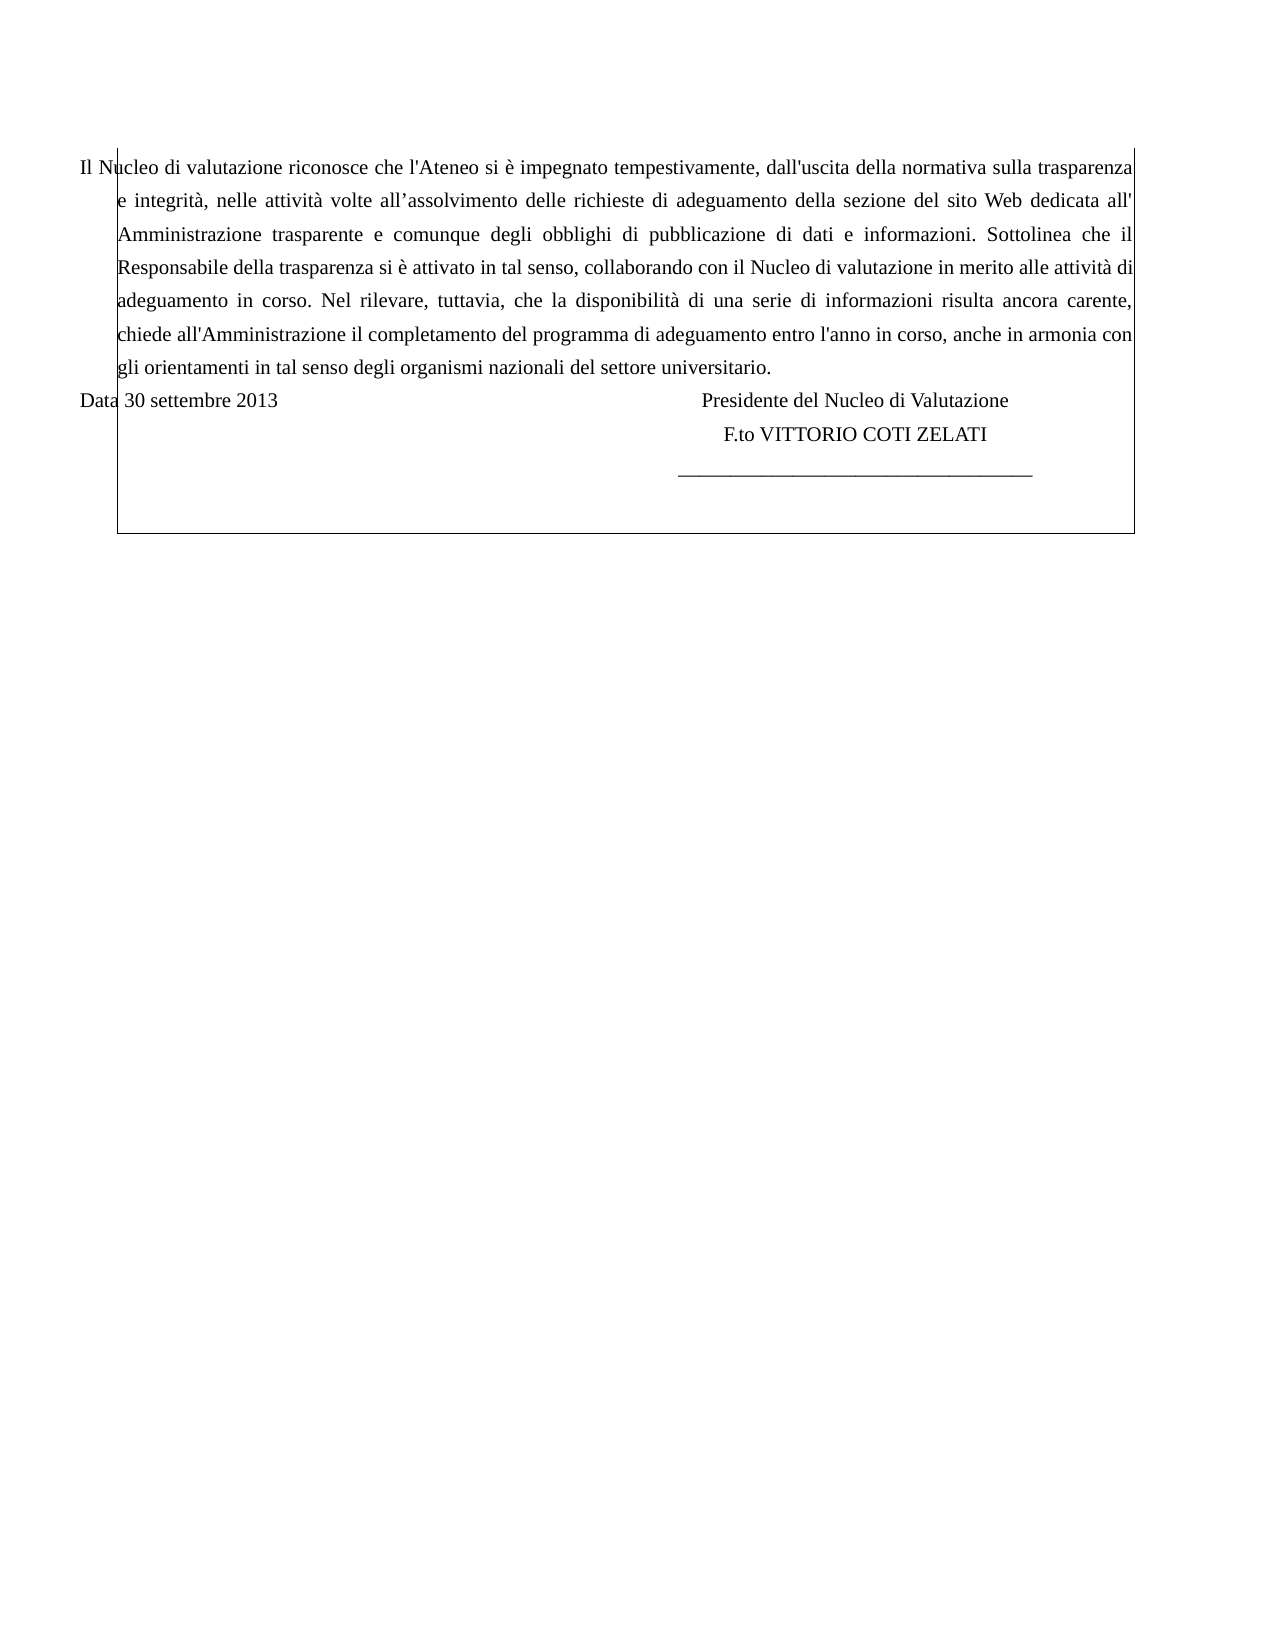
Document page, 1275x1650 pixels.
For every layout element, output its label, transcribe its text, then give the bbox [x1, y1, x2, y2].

table_cell Data 30 settembre 2013 [118, 381, 613, 533]
table_cell Presidente del Nucleo di Valutazione F.to VITTORIO COTI ZELATI __________________________________ [613, 381, 1134, 533]
table_cell Documento di attestazione A. Il Nucleo di valutazione dell'Università di Napoli Federico II, ai sensi dell’art. 14, comma 4, lettera g), del d.lgs. n. 150/2009 e delle successive delibere n. 2/2012 e n. 50/2013 ha effettuato la propria verifica sulla pubblicazione, sull’aggiornamento, sulla completezza e sull’apertura del formato di ciascun dato ed informazione elencati nell’allegato 1. B. Il Nucleo di valutazione ha svolto i propri accertamenti, tenendo anche conto dei risultati e degli elementi emersi dall’attività di controllo sull’assolvimento degli obblighi di pubblicazione svolta dal Responsabile della trasparenza ai sensi dell’art. 43, comma 1, del d.lgs. n. 33/2013. Sulla base di quanto sopra, l’OIV/ o altro organo con funzioni equivalenti, ai sensi dell’art. 14, comma 4, lettera g) del d.lgs. n. 150/2009, ATTESTA la veridicità e attendibilità di quanto riportato nell’allegato 1 riguardo all’assolvimento di ciascun obbligo di pubblicazione sul sito web dell’amministrazione (in apposita sezione “Amministrazione trasparente”) dei dati previsti dalle leggi vigenti nonché dell’aggiornamento dei medesimi dati al momento dell’attestazione * Il Nucleo di valutazione riporta una sintetica motivazione di quanto attestato: Il Nucleo di valutazione ha svolto, nell'ambito del sito WEB di Ateneo, un controllo a campione su una serie di voci da pubblicare e rileva una ancora significativa carenza nelle informazioni disponibili. A. Attività e procedimenti: i dati pubblicati, seppur interamente aggiornati alla luce del recente riassetto dell’Ateneo, si approssimano a quanto richiesto. Il Nucleo invita ad inserire nella pagina relativa ai procedimenti le modalità con cui i cittadini possano chiedere la conclusione del procedimento attraverso il potere sostitutivo, indicando il soggetto cui inviare (ad esempio con una mail o una lettera) la richiesta. Consiglia, inoltre, di inserire nel file dei procedimenti i link cliccabili per la modulistica e le schede informative. Sono da completare, inoltre, le sezioni sui dati aggregati e sul monitoraggio dei tempi – sia pure con le comprensibili difficoltà riscontrabili in sede di rilevazione dei dati da parte di ciascuna struttura dell’Ateneo - nonché le dichiarazioni sostitutive e l’acquisizione d'ufficio dei dati. B. Contabilità e Bilancio: da completare; il tema è oggetto di confronto tra gli Atenei considerato che molti sistemi contabili non sono ancora impostati per centri di costo (l’avvio è previsto per il 2014); C. Enti controllati: alcuni dati sono pubblicati e rispondono a quanto richiesto. Il Nucleo suggerisce di inserire al più presto quelli richiesti ai punti nn. 3, 4, 5 6 e 7 della griglia, nonchè la rappresentazione grafica delle partecipazioni dirette ed indirette, inserendo anche i risultati di bilancio degli ultimi tre esercizi finanziari. D. Accesso civico: adeguato. E. Servizi erogati: la sezione attualmente risulta non popolata. Il Nucleo di valutazione riconosce che l'Ateneo si è impegnato tempestivamente, dall'uscita della normativa sulla trasparenza e integrità, nelle attività volte all’assolvimento delle richieste di adeguamento della sezione del sito Web dedicata all' Amministrazione trasparente e comunque degli obblighi di pubblicazione di dati e informazioni. Sottolinea che il Responsabile della trasparenza si è attivato in tal senso, collaborando con il Nucleo di valutazione in merito alle attività di adeguamento in corso. Nel rilevare, tuttavia, che la disponibilità di una serie di informazioni risulta ancora carente, chiede all'Amministrazione il completamento del programma di adeguamento entro l'anno in corso, anche in armonia con gli orientamenti in tal senso degli organismi nazionali del settore universitario. [118, 148, 1134, 381]
